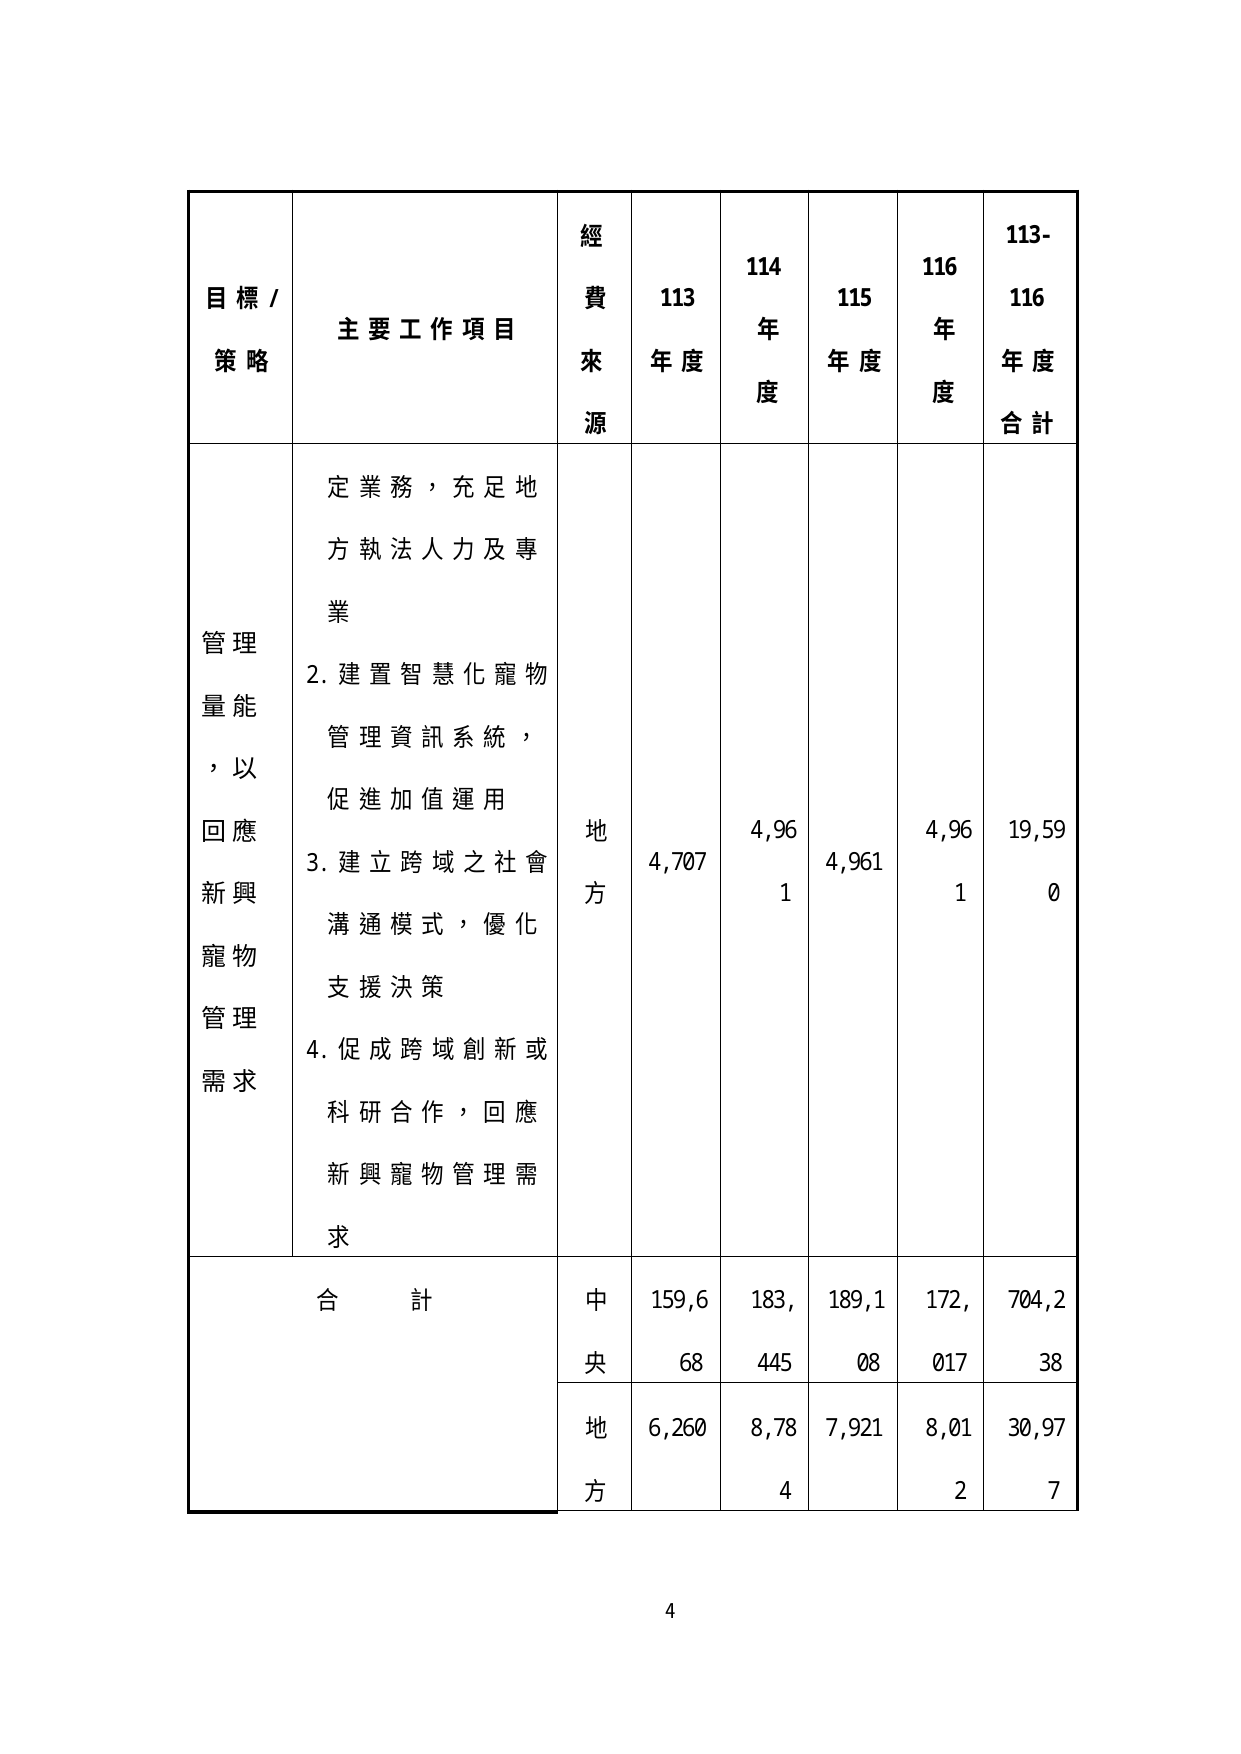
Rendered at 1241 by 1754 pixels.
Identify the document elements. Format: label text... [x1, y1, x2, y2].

table_cell 地方 [558, 444, 631, 1256]
table_cell 7,921 [809, 1383, 897, 1510]
table_cell 172,017 [898, 1257, 983, 1382]
table_header 目標/策略 [190, 193, 292, 443]
table_cell 4,961 [809, 444, 897, 1256]
table_cell 管理量能 ，以回應 新興寵物管理需求 [190, 444, 292, 1256]
table_cell 159,668 [632, 1257, 720, 1382]
table_header 115年度 [809, 193, 897, 443]
table_cell 8,784 [721, 1383, 808, 1510]
table_header 113-116 年度合計 [984, 193, 1076, 443]
table_cell 4,961 [721, 444, 808, 1256]
table_cell 704,238 [984, 1257, 1076, 1382]
table_header 113年度 [632, 193, 720, 443]
table_header 經費 來源 [558, 193, 631, 443]
table_cell 183,445 [721, 1257, 808, 1382]
table_header 主要工作項目 [293, 193, 557, 443]
table_cell 中央 [558, 1257, 631, 1382]
table_cell 8,012 [898, 1383, 983, 1510]
table_cell 6,260 [632, 1383, 720, 1510]
table_header 114年度 [721, 193, 808, 443]
table_cell 地方 [558, 1383, 631, 1510]
table_cell 189,108 [809, 1257, 897, 1382]
table_header 116年度 [898, 193, 983, 443]
table_cell 4,961 [898, 444, 983, 1256]
table_cell 定業務，充足地方執法人力及專業 2.建置智慧化寵物管理資訊系統，促進加值運用 3.建立跨域之社會溝通模式，優化支援決策 4.促成跨域創新或科研合作，回應新興寵物管理需求 [293, 444, 557, 1256]
table_cell 19,590 [984, 444, 1076, 1256]
table_cell 30,977 [984, 1383, 1076, 1510]
table_cell 合 計 [190, 1257, 557, 1510]
table_cell 4,707 [632, 444, 720, 1256]
